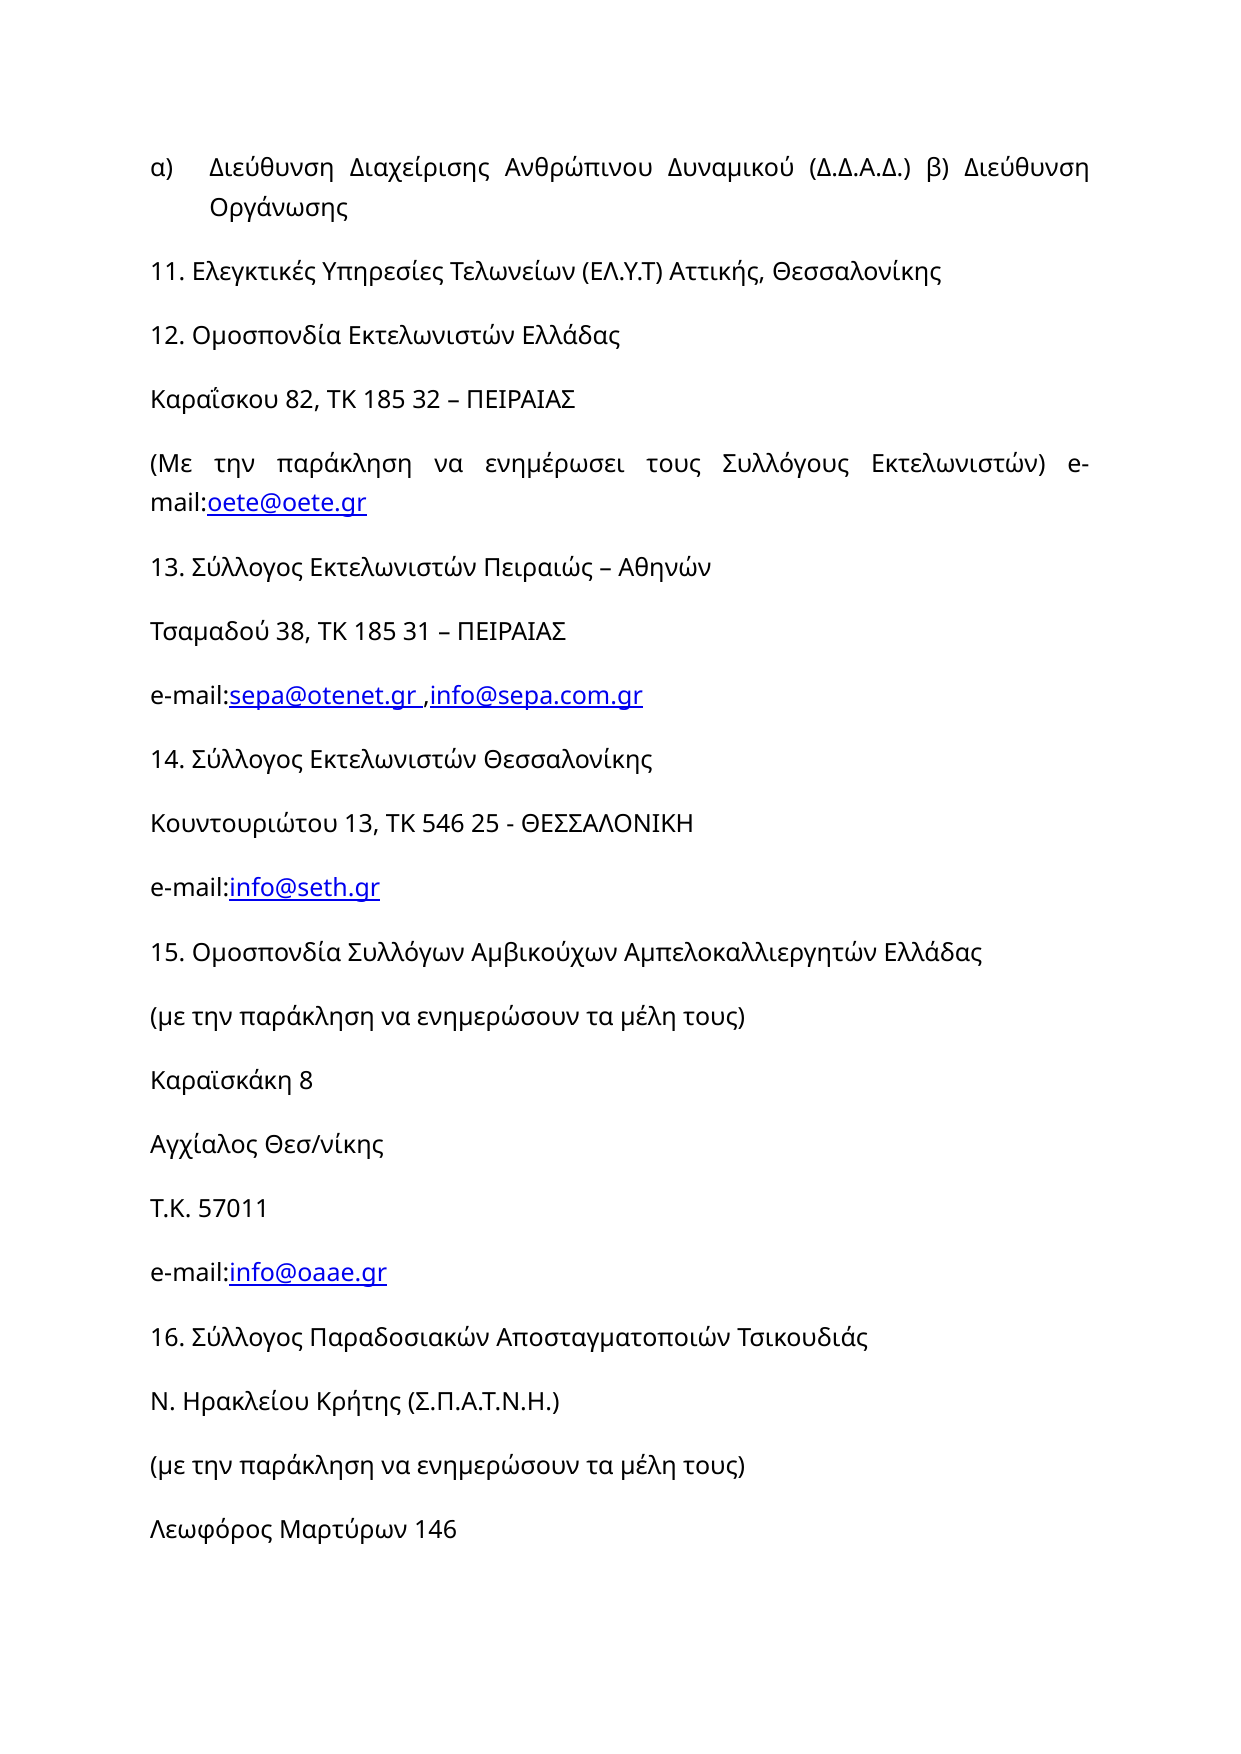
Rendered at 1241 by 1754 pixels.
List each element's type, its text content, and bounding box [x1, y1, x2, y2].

text Λεωφόρος Μαρτύρων 146 [150, 1512, 1090, 1546]
text Τ.Κ. 57011 [150, 1191, 1090, 1225]
text 16. Σύλλογος Παραδοσιακών Αποσταγματοποιών Τσικουδιάς [150, 1319, 1090, 1353]
text e-mail:info@oaae.gr [150, 1255, 1090, 1289]
text Καραϊσκάκη 8 [150, 1062, 1090, 1097]
list α) Διεύθυνση Διαχείρισης Ανθρώπινου Δυναμικού (Δ.Δ.Α.Δ.) β) Διεύθυνση Οργάνωσης [150, 150, 1090, 223]
text (με την παράκληση να ενημερώσουν τα μέλη τους) [150, 1447, 1090, 1482]
text Αγχίαλος Θεσ/νίκης [150, 1127, 1090, 1161]
text Κουντουριώτου 13, ΤΚ 546 25 - ΘΕΣΣΑΛΟΝΙΚΗ [150, 806, 1090, 840]
text 11. Ελεγκτικές Υπηρεσίες Τελωνείων (ΕΛ.Υ.Τ) Αττικής, Θεσσαλονίκης [150, 253, 1090, 287]
text Ν. Ηρακλείου Κρήτης (Σ.Π.Α.Τ.Ν.Η.) [150, 1383, 1090, 1417]
text 15. Ομοσπονδία Συλλόγων Αμβικούχων Αμπελοκαλλιεργητών Ελλάδας [150, 934, 1090, 968]
text e-mail:info@seth.gr [150, 870, 1090, 904]
text (Με την παράκληση να ενημέρωσει τους Συλλόγους Εκτελωνιστών) e-mail:oete@oete.gr [150, 446, 1090, 519]
text (με την παράκληση να ενημερώσουν τα μέλη τους) [150, 998, 1090, 1032]
text e-mail:sepa@otenet.gr ,info@sepa.com.gr [150, 677, 1090, 712]
text Καραΐσκου 82, ΤΚ 185 32 – ΠΕΙΡΑΙΑΣ [150, 382, 1090, 416]
text 14. Σύλλογος Εκτελωνιστών Θεσσαλονίκης [150, 742, 1090, 776]
text 12. Ομοσπονδία Εκτελωνιστών Ελλάδας [150, 317, 1090, 352]
text 13. Σύλλογος Εκτελωνιστών Πειραιώς – Αθηνών [150, 549, 1090, 583]
text Τσαμαδού 38, ΤΚ 185 31 – ΠΕΙΡΑΙΑΣ [150, 613, 1090, 647]
